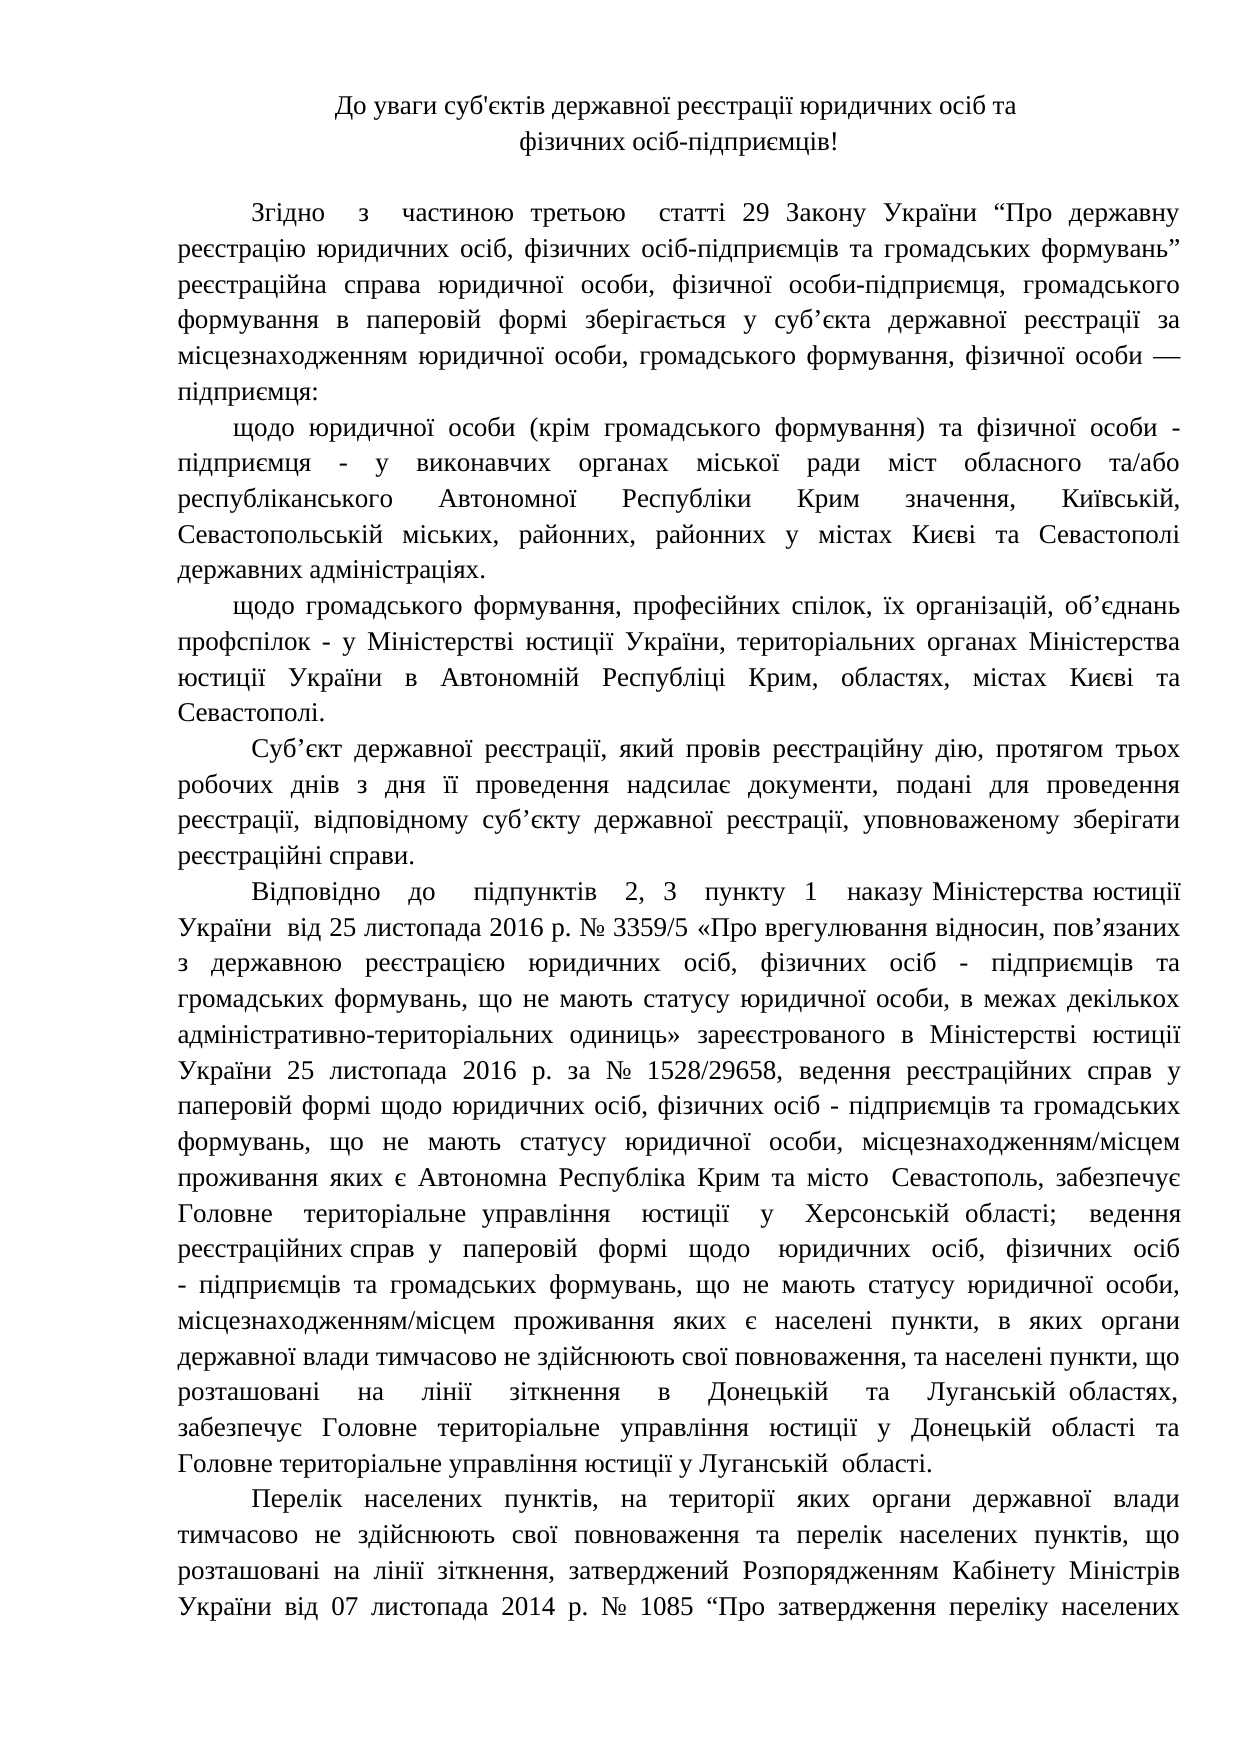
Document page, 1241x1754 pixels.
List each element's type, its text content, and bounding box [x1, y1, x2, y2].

text Перелік населених пунктів, на території яких органи державної влади тимчасово не здійснюють свої повноваження та перелік населених пунктів, що розташовані на лінії зіткнення, затверджений Розпорядженням Кабінету Міністрів України від 07 листопада 2014 р. № 1085 “Про затвердження переліку населених [177, 1482, 1181, 1621]
text Згідно з частиною третьою статті 29 Закону України “Про державну реєстрацію юридичних осіб, фізичних осіб-підприємців та громадських формувань” реєстраційна справа юридичної особи, фізичної особи-підприємця, громадського формування в паперовій формі зберігається у суб’єкта державної реєстрації за місцезнаходженням юридичної особи, громадського формування, фізичної особи — підприємця: [177, 196, 1181, 406]
text щодо юридичної особи (крім громадського формування) та фізичної особи - підприємця - у виконавчих органах міської ради міст обласного та/або республіканського Автономної Республіки Крим значення, Київській, Севастопольській міських, районних, районних у містах Києві та Севастополі державних адміністраціях. [177, 411, 1181, 585]
text фізичних осіб-підприємців! [177, 125, 1181, 156]
text До уваги суб'єктів державної реєстрації юридичних осіб та [177, 89, 1181, 120]
text Суб’єкт державної реєстрації, який провів реєстраційну дію, протягом трьох робочих днів з дня її проведення надсилає документи, подані для проведення реєстрації, відповідному суб’єкту державної реєстрації, уповноваженому зберігати реєстраційні справи. [177, 732, 1181, 871]
text Відповідно до підпунктів 2, 3 пункту 1 наказу Міністерства юстиції України від 25 листопада 2016 р. № 3359/5 «Про врегулювання відносин, пов’язаних з державною реєстрацією юридичних осіб, фізичних осіб - підприємців та громадських формувань, що не мають статусу юридичної особи, в межах декількох адміністративно-територіальних одиниць» зареєстрованого в Міністерстві юстиції України 25 листопада 2016 р. за № 1528/29658, ведення реєстраційних справ у паперовій формі щодо юридичних осіб, фізичних осіб - підприємців та громадських формувань, що не мають статусу юридичної особи, місцезнаходженням/місцем проживання яких є Автономна Республіка Крим та місто Севастополь, забезпечує Головне територіальне управління юстиції у Херсонській області; ведення реєстраційних справ у паперовій формі щодо юридичних осіб, фізичних осіб - підприємців та громадських формувань, що не мають статусу юридичної особи, місцезнаходженням/місцем проживання яких є населені пункти, в яких органи державної влади тимчасово не здійснюють свої повноваження, та населені пункти, що розташовані на лінії зіткнення в Донецькій та Луганській областях, забезпечує Головне територіальне управління юстиції у Донецькій області та Головне територіальне управління юстиції у Луганській області. [177, 875, 1181, 1478]
text щодо громадського формування, професійних спілок, їх організацій, об’єднань профспілок - у Міністерстві юстиції України, територіальних органах Міністерства юстиції України в Автономній Республіці Крим, областях, містах Києві та Севастополі. [177, 589, 1181, 728]
